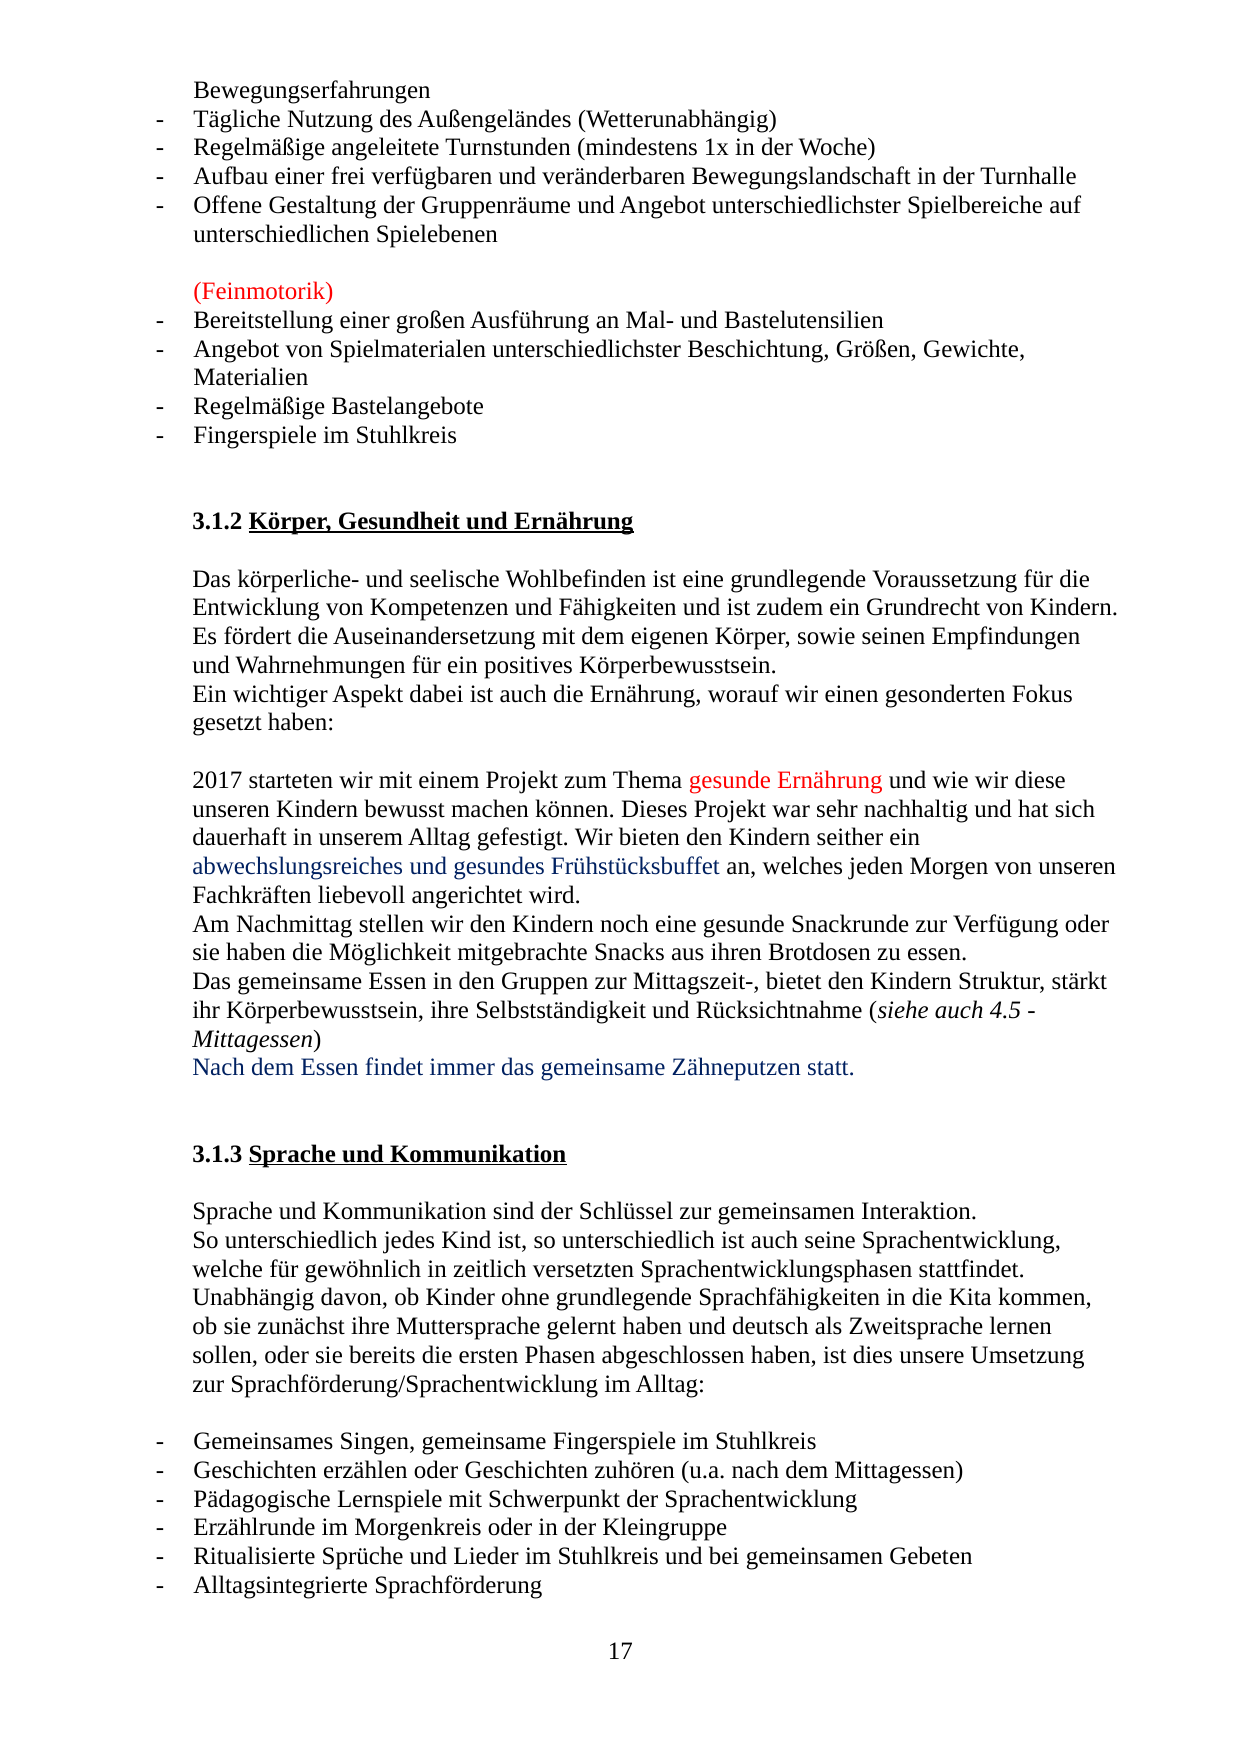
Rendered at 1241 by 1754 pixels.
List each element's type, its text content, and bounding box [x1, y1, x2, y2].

list Offene Gestaltung der Gruppenräume und Angebot unterschiedlichster Spielbereiche auf unterschiedlichen Spielebenen [156, 190, 1122, 247]
list Gemeinsames Singen, gemeinsame Fingerspiele im Stuhlkreis [156, 1426, 1122, 1455]
list Alltagsintegrierte Sprachförderung [156, 1570, 1122, 1599]
list Angebot von Spielmaterialen unterschiedlichster Beschichtung, Größen, Gewichte, Materialien [156, 334, 1122, 391]
list Regelmäßige angeleitete Turnstunden (mindestens 1x in der Woche) [156, 132, 1122, 161]
text Es fördert die Auseinandersetzung mit dem eigenen Körper, sowie seinen Empfindungen und Wahrnehmungen für ein positives Körperbewusstsein. [192, 621, 1122, 679]
list (Feinmotorik) [193, 276, 1122, 305]
text So unterschiedlich jedes Kind ist, so unterschiedlich ist auch seine Sprachentwicklung, welche für gewöhnlich in zeitlich versetzten Sprachentwicklungsphasen stattfindet. [192, 1225, 1122, 1282]
text Das körperliche- und seelische Wohlbefinden ist eine grundlegende Voraussetzung für die Entwicklung von Kompetenzen und Fähigkeiten und ist zudem ein Grundrecht von Kindern. [192, 564, 1122, 621]
list Erzählrunde im Morgenkreis oder in der Kleingruppe [156, 1512, 1122, 1541]
list Ritualisierte Sprüche und Lieder im Stuhlkreis und bei gemeinsamen Gebeten [156, 1541, 1122, 1570]
list Aufbau einer frei verfügbaren und veränderbaren Bewegungslandschaft in der Turnhalle [156, 161, 1122, 190]
list Regelmäßige Bastelangebote [156, 391, 1122, 420]
text 3.1.3 Sprache und Kommunikation [118, 1139, 1122, 1167]
text Sprache und Kommunikation sind der Schlüssel zur gemeinsamen Interaktion. [118, 1196, 1122, 1225]
text Ein wichtiger Aspekt dabei ist auch die Ernährung, worauf wir einen gesonderten Fokus gesetzt haben: [192, 679, 1122, 736]
text Am Nachmittag stellen wir den Kindern noch eine gesunde Snackrunde zur Verfügung oder sie haben die Möglichkeit mitgebrachte Snacks aus ihren Brotdosen zu essen. [192, 909, 1122, 966]
text Unabhängig davon, ob Kinder ohne grundlegende Sprachfähigkeiten in die Kita kommen, ob sie zunächst ihre Muttersprache gelernt haben und deutsch als Zweitsprache lernen sollen, oder sie bereits die ersten Phasen abgeschlossen haben, ist dies unsere Umsetzung zur Sprachförderung/Sprachentwicklung im Alltag: [192, 1282, 1122, 1397]
list Bereitstellung einer großen Ausführung an Mal- und Bastelutensilien [156, 305, 1122, 334]
text 3.1.2 Körper, Gesundheit und Ernährung [118, 506, 1122, 535]
list Pädagogische Lernspiele mit Schwerpunkt der Sprachentwicklung [156, 1484, 1122, 1512]
list Tägliche Nutzung des Außengeländes (Wetterunabhängig) [156, 104, 1122, 132]
text Das gemeinsame Essen in den Gruppen zur Mittagszeit-, bietet den Kindern Struktur, stärkt ihr Körperbewusstsein, ihre Selbstständigkeit und Rücksichtnahme (siehe auch 4.5 - Mittagessen) [192, 966, 1122, 1052]
list Fingerspiele im Stuhlkreis [156, 420, 1122, 449]
list Geschichten erzählen oder Geschichten zuhören (u.a. nach dem Mittagessen) [156, 1455, 1122, 1484]
text 2017 starteten wir mit einem Projekt zum Thema gesunde Ernährung und wie wir diese unseren Kindern bewusst machen können. Dieses Projekt war sehr nachhaltig und hat sich dauerhaft in unserem Alltag gefestigt. Wir bieten den Kindern seither ein abwechslungsreiches und gesundes Frühstücksbuffet an, welches jeden Morgen von unseren Fachkräften liebevoll angerichtet wird. [192, 765, 1122, 909]
list Bewegungserfahrungen [156, 75, 1122, 104]
text Nach dem Essen findet immer das gemeinsame Zähneputzen statt. [192, 1052, 1122, 1081]
